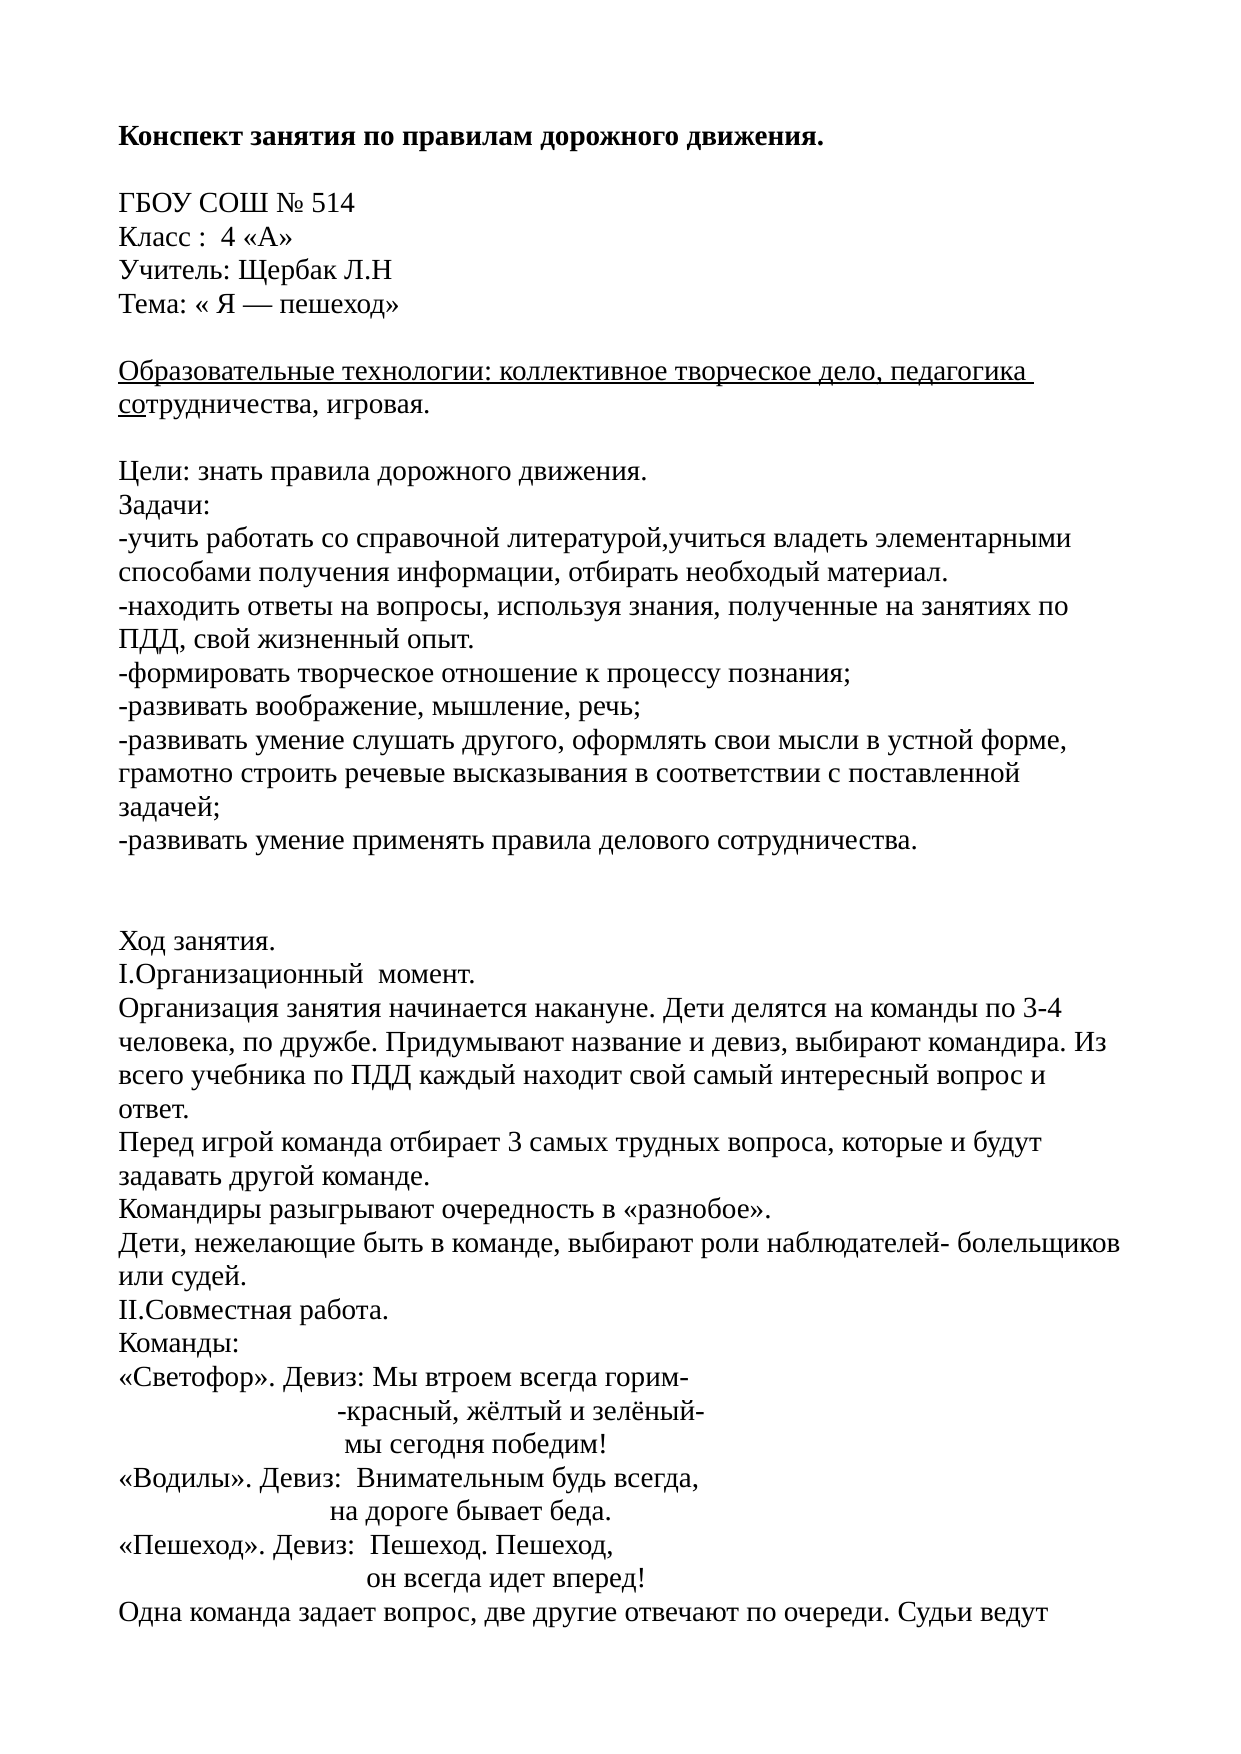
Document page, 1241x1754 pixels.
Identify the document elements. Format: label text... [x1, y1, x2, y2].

text Класс : 4 «А» [118, 219, 1122, 252]
text ГБОУ СОШ № 514 [118, 185, 1122, 219]
text -учить работать со справочной литературой,учиться владеть элементарными способами получения информации, отбирать необходый материал. [118, 521, 1122, 588]
text -красный, жёлтый и зелёный- [118, 1393, 1122, 1426]
text Дети, нежелающие быть в команде, выбирают роли наблюдателей- болельщиков или судей. [118, 1225, 1122, 1292]
text -развивать воображение, мышление, речь; [118, 688, 1122, 722]
text Команды: [118, 1326, 1122, 1359]
text Тема: « Я — пешеход» [118, 286, 1122, 319]
text II.Совместная работа. [118, 1292, 1122, 1326]
text I.Организационный момент. [118, 957, 1122, 990]
text -находить ответы на вопросы, используя знания, полученные на занятиях по ПДД, свой жизненный опыт. [118, 588, 1122, 655]
text Задачи: [118, 487, 1122, 521]
text он всегда идет вперед! [118, 1560, 1122, 1594]
text Ход занятия. [118, 923, 1122, 957]
text «Светофор». Девиз: Мы втроем всегда горим- [118, 1359, 1122, 1393]
text Одна команда задает вопрос, две другие отвечают по очереди. Судьи ведут [118, 1594, 1122, 1627]
text -формировать творческое отношение к процессу познания; [118, 655, 1122, 688]
text Конспект занятия по правилам дорожного движения. [118, 118, 1122, 152]
text «Водилы». Девиз: Внимательным будь всегда, [118, 1460, 1122, 1493]
text -развивать умение применять правила делового сотрудничества. [118, 822, 1122, 856]
text «Пешеход». Девиз: Пешеход. Пешеход, [118, 1527, 1122, 1560]
text на дороге бывает беда. [118, 1493, 1122, 1527]
text мы сегодня победим! [118, 1426, 1122, 1460]
text Учитель: Щербак Л.Н [118, 252, 1122, 286]
text -развивать умение слушать другого, оформлять свои мысли в устной форме, грамотно строить речевые высказывания в соответствии с поставленной задачей; [118, 722, 1122, 822]
text Командиры разыгрывают очередность в «разнобое». [118, 1191, 1122, 1225]
text Образовательные технологии: коллективное творческое дело, педагогика сотрудничества, игровая. [118, 353, 1122, 420]
text Перед игрой команда отбирает 3 самых трудных вопроса, которые и будут задавать другой команде. [118, 1124, 1122, 1191]
text Цели: знать правила дорожного движения. [118, 453, 1122, 487]
text Организация занятия начинается накануне. Дети делятся на команды по 3-4 человека, по дружбе. Придумывают название и девиз, выбирают командира. Из всего учебника по ПДД каждый находит свой самый интересный вопрос и ответ. [118, 990, 1122, 1124]
